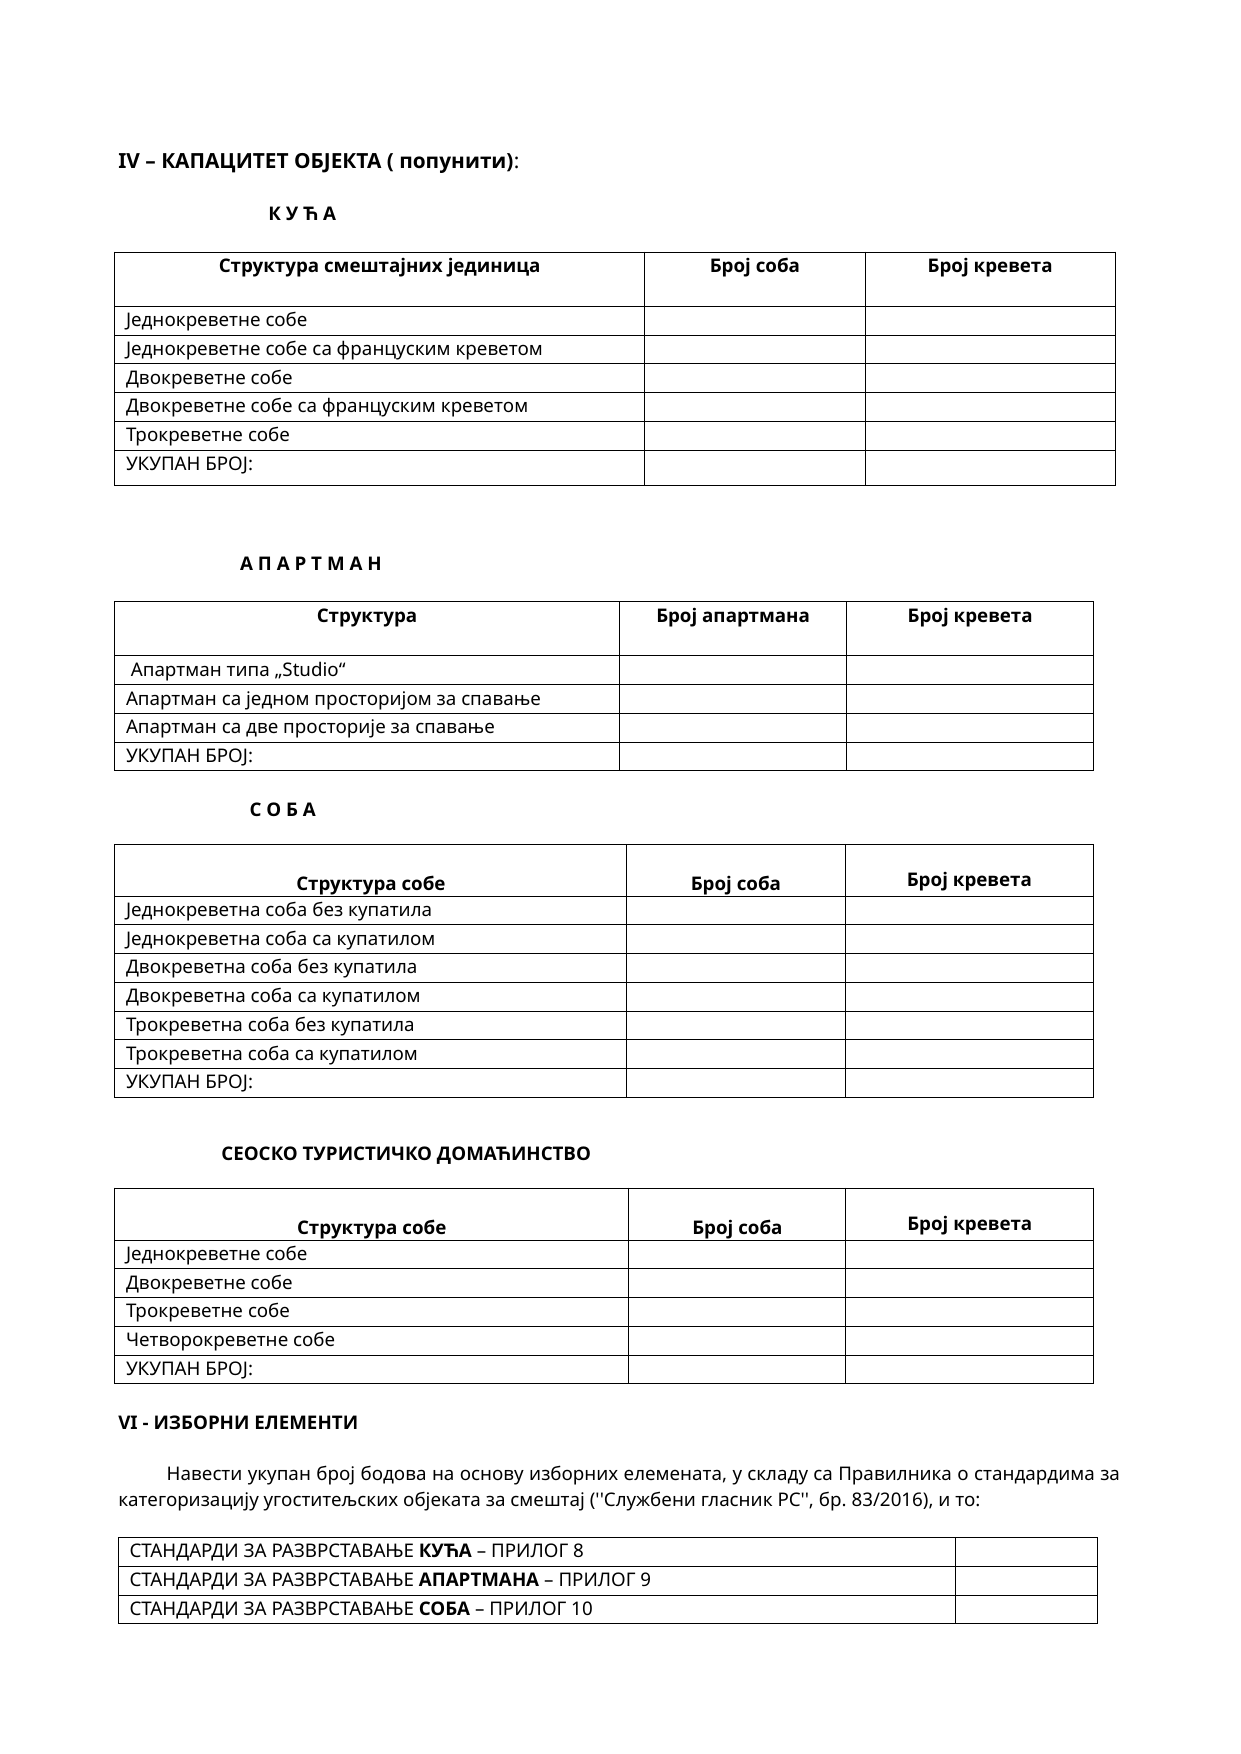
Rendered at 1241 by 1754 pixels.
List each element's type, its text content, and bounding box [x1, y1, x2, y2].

table_header Структура [115, 602, 619, 655]
table_cell [846, 1241, 1093, 1268]
table_cell [866, 307, 1115, 334]
table_cell [645, 307, 865, 334]
table_cell [956, 1596, 1097, 1623]
table_cell [620, 685, 846, 713]
table_cell [627, 925, 845, 953]
table_cell УКУПАН БРОЈ: [115, 1069, 626, 1097]
table_cell [866, 422, 1115, 449]
table_header [956, 1538, 1097, 1566]
table_cell Двокреветне собе [115, 1269, 628, 1297]
table_cell СТАНДАРДИ ЗА РАЗВРСТАВАЊЕ СОБА – ПРИЛОГ 10 [119, 1596, 955, 1623]
table_header Број кревета [846, 845, 1093, 896]
table_cell [846, 1040, 1093, 1068]
text СЕОСКО ТУРИСТИЧКО ДОМАЋИНСТВО [193, 1141, 1122, 1166]
table_cell [866, 393, 1115, 421]
table_cell Једнокреветна соба без купатила [115, 897, 626, 924]
table_cell Трокреветна соба са купатилом [115, 1040, 626, 1068]
table_cell [645, 451, 865, 485]
table_cell [627, 1040, 845, 1068]
table_cell [629, 1356, 845, 1383]
table_cell [645, 422, 865, 449]
table_header Структура смештајних јединица [115, 253, 644, 306]
table_header Број соба [645, 253, 865, 306]
table_cell [846, 954, 1093, 982]
table_cell Трокреветне собе [115, 1298, 628, 1326]
table_cell УКУПАН БРОЈ: [115, 743, 619, 770]
table_cell Двокреветна соба без купатила [115, 954, 626, 982]
table_cell Четворокреветне собе [115, 1327, 628, 1354]
table_header Број апартмана [620, 602, 846, 655]
table_cell Једнокреветне собе [115, 1241, 628, 1268]
table_cell [629, 1241, 845, 1268]
table_cell [847, 656, 1093, 684]
table_header Број кревета [866, 253, 1115, 306]
table_cell Двокреветна соба са купатилом [115, 983, 626, 1011]
table_cell [846, 1298, 1093, 1326]
table_cell Двокреветне собе [115, 364, 644, 392]
table_cell [956, 1567, 1097, 1594]
table_cell Једнокреветне собе [115, 307, 644, 334]
table_cell [846, 897, 1093, 924]
table_cell [629, 1298, 845, 1326]
table_cell Апартман типа „Studio“ [115, 656, 619, 684]
text IV – КАПАЦИТЕТ ОБЈЕКТА ( попунити): [118, 147, 1122, 175]
table_cell УКУПАН БРОЈ: [115, 1356, 628, 1383]
table_cell [846, 1269, 1093, 1297]
table_cell Трокреветне собе [115, 422, 644, 449]
table_cell [627, 897, 845, 924]
table_cell [846, 1356, 1093, 1383]
table_cell Двокреветне собе са француским креветом [115, 393, 644, 421]
table_cell [866, 336, 1115, 363]
text К У Ћ А [193, 201, 1122, 226]
table_cell [620, 743, 846, 770]
table_cell [846, 983, 1093, 1011]
table_cell [627, 1069, 845, 1097]
table_header Број кревета [847, 602, 1093, 655]
table_cell Апартман са једном просторијом за спавање [115, 685, 619, 713]
table_header Број соба [627, 845, 845, 896]
table_cell [645, 393, 865, 421]
table_cell [846, 1069, 1093, 1097]
table_cell [645, 364, 865, 392]
table_cell [846, 1327, 1093, 1354]
table_cell [645, 336, 865, 363]
table_cell [627, 1012, 845, 1039]
table_cell [847, 685, 1093, 713]
text VI - ИЗБОРНИ ЕЛЕМЕНТИ [118, 1409, 1122, 1435]
table_cell [627, 983, 845, 1011]
text А П А Р Т М А Н [193, 550, 1122, 576]
table_cell Апартман са две просторије за спавање [115, 714, 619, 742]
table_cell Трокреветна соба без купатила [115, 1012, 626, 1039]
table_cell [627, 954, 845, 982]
table_cell [629, 1327, 845, 1354]
table_cell [847, 714, 1093, 742]
table_header Структура собе [115, 1189, 628, 1239]
table_cell [866, 364, 1115, 392]
text Навести укупан број бодова на основу изборних елемената, у складу са Правилника о стандардима за категоризацију угоститељских објеката за смештај (''Службени гласник РС'', бр. 83/2016), и то: [118, 1461, 1122, 1512]
table_header СТАНДАРДИ ЗА РАЗВРСТАВАЊЕ КУЋА – ПРИЛОГ 8 [119, 1538, 955, 1566]
table_cell [620, 714, 846, 742]
table_cell [846, 1012, 1093, 1039]
table_cell [620, 656, 846, 684]
table_cell [846, 925, 1093, 953]
text С О Б А [193, 797, 1122, 822]
table_cell УКУПАН БРОЈ: [115, 451, 644, 485]
table_header Број соба [629, 1189, 845, 1239]
table_cell [866, 451, 1115, 485]
table_cell [847, 743, 1093, 770]
table_cell СТАНДАРДИ ЗА РАЗВРСТАВАЊЕ АПАРТМАНА – ПРИЛОГ 9 [119, 1567, 955, 1594]
table_header Број кревета [846, 1189, 1093, 1239]
table_cell [629, 1269, 845, 1297]
table_cell Једнокреветна соба са купатилом [115, 925, 626, 953]
table_cell Једнокреветне собе са француским креветом [115, 336, 644, 363]
table_header Структура собе [115, 845, 626, 896]
